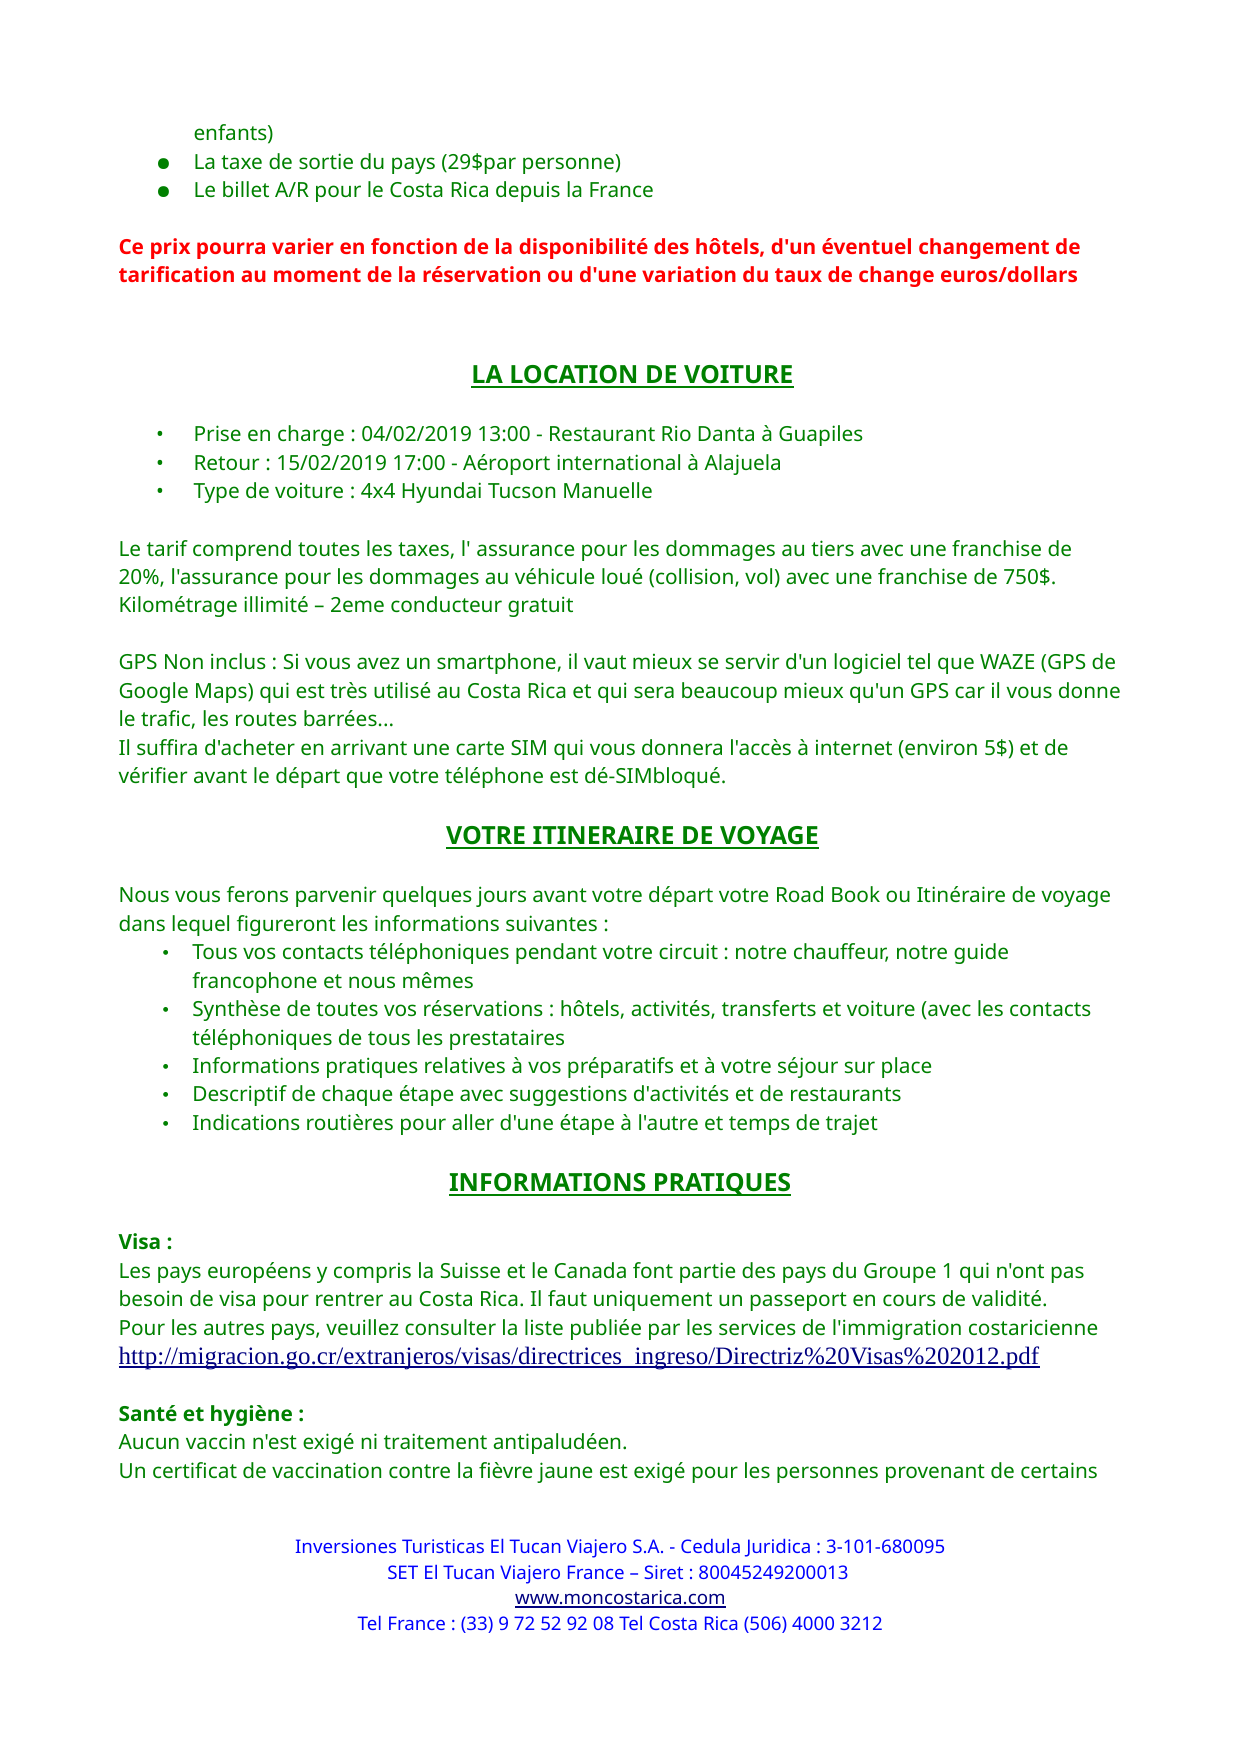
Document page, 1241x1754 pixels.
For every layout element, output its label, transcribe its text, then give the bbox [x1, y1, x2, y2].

list La taxe de sortie du pays (29$par personne) [156, 147, 1122, 175]
list Retour : 15/02/2019 17:00 - Aéroport international à Alajuela [156, 448, 1122, 476]
text Nous vous ferons parvenir quelques jours avant votre départ votre Road Book ou Itinéraire de voyage dans lequel figureront les informations suivantes : [118, 881, 1146, 937]
text VOTRE ITINERAIRE DE VOYAGE [118, 818, 1146, 852]
text Le tarif comprend toutes les taxes, l' assurance pour les dommages au tiers avec une franchise de 20%, l'assurance pour les dommages au véhicule loué (collision, vol) avec une franchise de 750$. [118, 534, 1122, 591]
list Prise en charge : 04/02/2019 13:00 - Restaurant Rio Danta à Guapiles [156, 419, 1122, 448]
list Informations pratiques relatives à vos préparatifs et à votre séjour sur place [162, 1051, 1122, 1079]
list Le billet A/R pour le Costa Rica depuis la France [156, 175, 1122, 204]
text http://migracion.go.cr/extranjeros/visas/directrices_ingreso/Directriz%20Visas%202012.pdf [118, 1341, 1122, 1371]
text Les pays européens y compris la Suisse et le Canada font partie des pays du Groupe 1 qui n'ont pas besoin de visa pour rentrer au Costa Rica. Il faut uniquement un passeport en cours de validité. [118, 1256, 1122, 1313]
list Indications routières pour aller d'une étape à l'autre et temps de trajet [162, 1108, 1122, 1136]
list Descriptif de chaque étape avec suggestions d'activités et de restaurants [162, 1079, 1122, 1108]
list Synthèse de toutes vos réservations : hôtels, activités, transferts et voiture (avec les contacts téléphoniques de tous les prestataires [162, 994, 1122, 1051]
list Type de voiture : 4x4 Hyundai Tucson Manuelle [156, 476, 1122, 505]
text Un certificat de vaccination contre la fièvre jaune est exigé pour les personnes provenant de certains [118, 1456, 1122, 1484]
text Santé et hygiène : Aucun vaccin n'est exigé ni traitement antipaludéen. [118, 1399, 1122, 1456]
text GPS Non inclus : Si vous avez un smartphone, il vaut mieux se servir d'un logiciel tel que WAZE (GPS de Google Maps) qui est très utilisé au Costa Rica et qui sera beaucoup mieux qu'un GPS car il vous donne le trafic, les routes barrées... Il suffira d'acheter en arrivant une carte SIM qui vous donnera l'accès à internet (environ 5$) et de vérifier avant le départ que votre téléphone est dé-SIMbloqué. [118, 647, 1122, 789]
text Pour les autres pays, veuillez consulter la liste publiée par les services de l'immigration costaricienne [118, 1313, 1122, 1341]
text LA LOCATION DE VOITURE [118, 357, 1146, 391]
text INFORMATIONS PRATIQUES [118, 1165, 1122, 1199]
list Tous vos contacts téléphoniques pendant votre circuit : notre chauffeur, notre guide francophone et nous mêmes [162, 937, 1122, 994]
list enfants) [156, 118, 1122, 147]
text Visa : [118, 1227, 1122, 1256]
text Ce prix pourra varier en fonction de la disponibilité des hôtels, d'un éventuel changement de tarification au moment de la réservation ou d'une variation du taux de change euros/dollars [118, 232, 1122, 289]
text Kilométrage illimité – 2eme conducteur gratuit [118, 591, 1122, 619]
